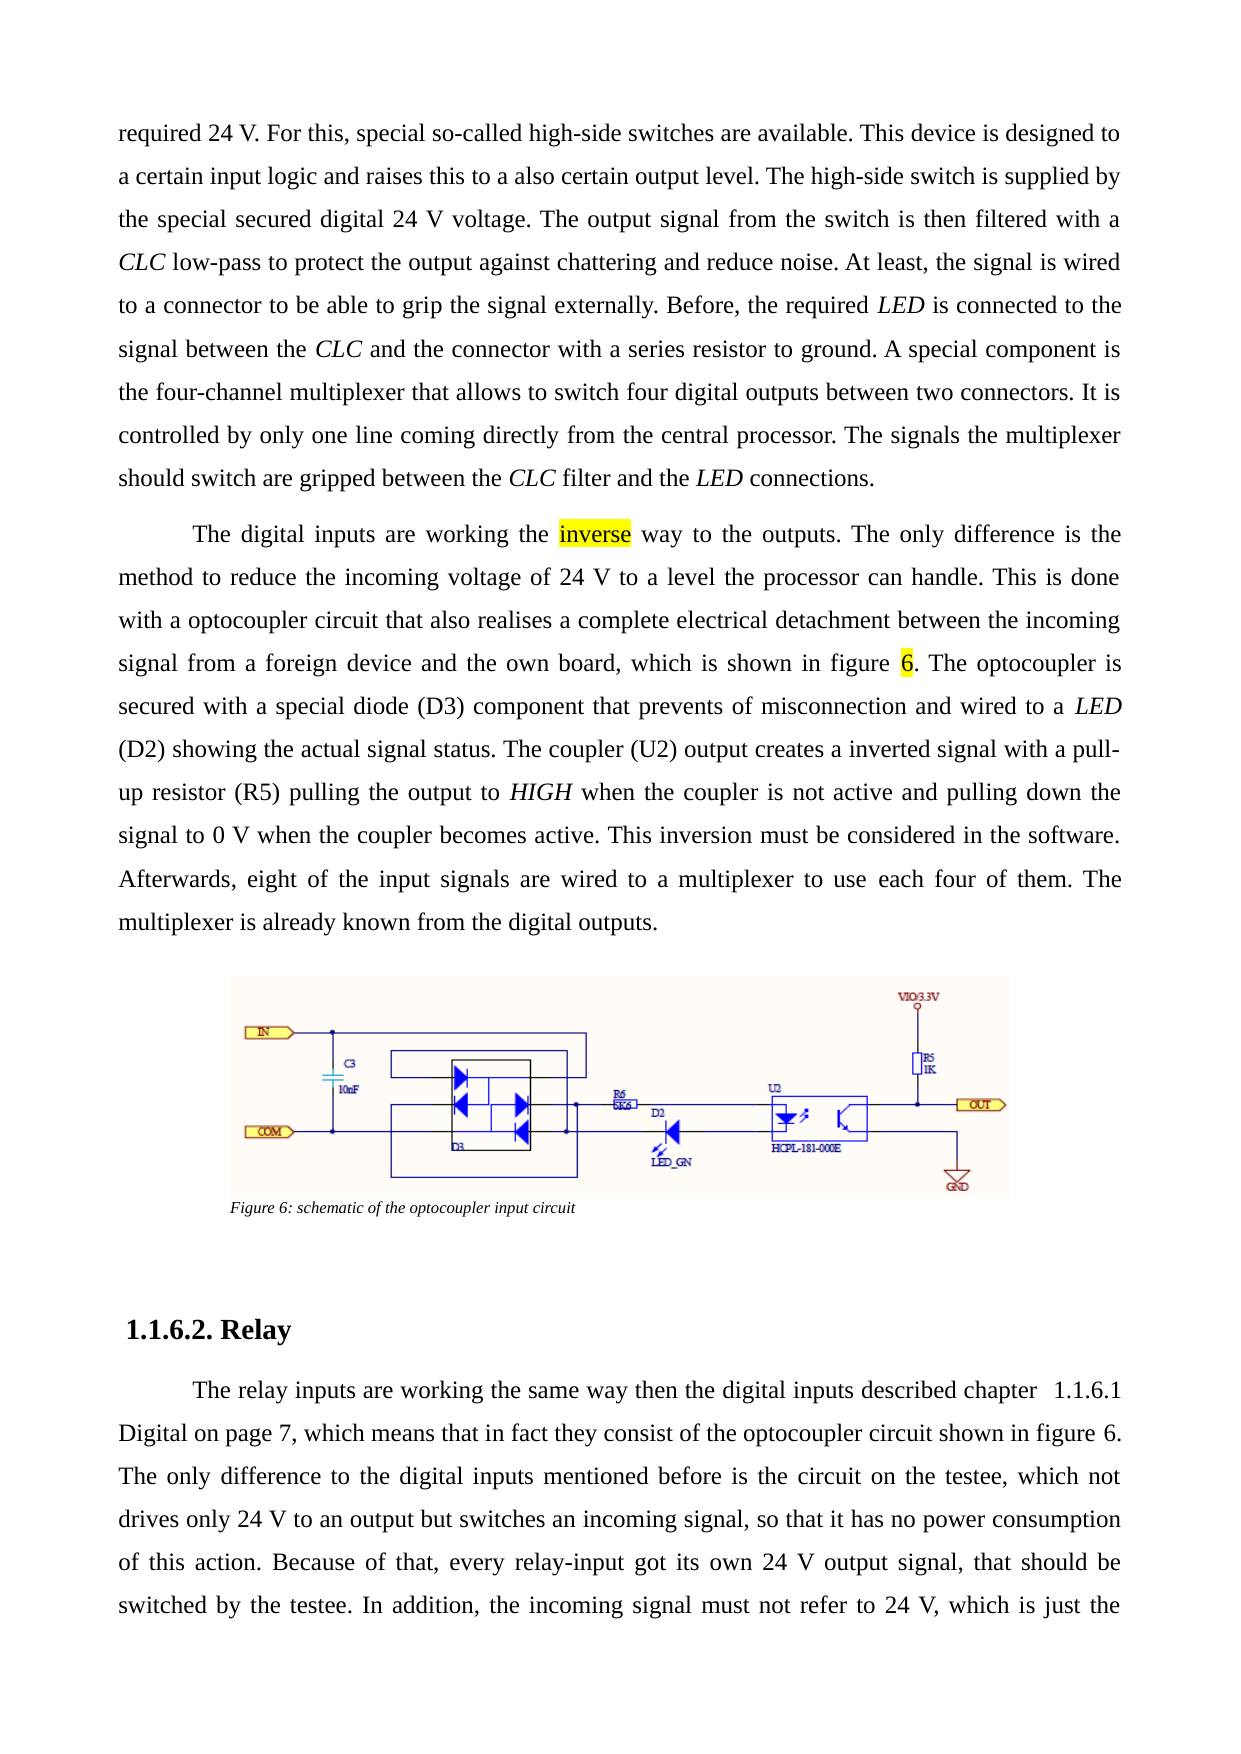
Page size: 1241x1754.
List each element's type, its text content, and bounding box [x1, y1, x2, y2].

text Figure 6: schematic of the optocoupler input circuit [230, 1198, 1010, 1217]
text The digital inputs are working the inverse way to the outputs. The only difference is the method to reduce the incoming voltage of 24 V to a level the processor can handle. This is done with a optocoupler circuit that also realises a complete electrical detachment between the incoming signal from a foreign device and the own board, which is shown in figure 6. The optocoupler is secured with a special diode (D3) component that prevents of misconnection and wired to a LED (D2) showing the actual signal status. The coupler (U2) output creates a inverted signal with a pull-up resistor (R5) pulling the output to HIGH when the coupler is not active and pulling down the signal to 0 V when the coupler becomes active. This inversion must be considered in the software. Afterwards, eight of the input signals are wired to a multiplexer to use each four of them. The multiplexer is already known from the digital outputs. [118, 519, 1122, 936]
picture [230, 975, 1011, 1198]
text required 24 V. For this, special so-called high-side switches are available. This device is designed to a certain input logic and raises this to a also certain output level. The high-side switch is supplied by the special secured digital 24 V voltage. The output signal from the switch is then filtered with a CLC low-pass to protect the output against chattering and reduce noise. At least, the signal is wired to a connector to be able to grip the signal externally. Before, the required LED is connected to the signal between the CLC and the connector with a series resistor to ground. A special component is the four-channel multiplexer that allows to switch four digital outputs between two connectors. It is controlled by only one line coming directly from the central processor. The signals the multiplexer should switch are gripped between the CLC filter and the LED connections. [118, 118, 1122, 492]
text The relay inputs are working the same way then the digital inputs described chapter 1.1.6.1. Digital on page 7, which means that in fact they consist of the optocoupler circuit shown in figure 6. The only difference to the digital inputs mentioned before is the circuit on the testee, which not drives only 24 V to an output but switches an incoming signal, so that it has no power consumption of this action. Because of that, every relay-input got its own 24 V output signal, that should be switched by the testee. In addition, the incoming signal must not refer to 24 V, which is just the maximum the relais is able to switch. A certain range of voltages between X and Y can be switched. [118, 1375, 1122, 1619]
subtitle Relay [118, 1312, 1122, 1346]
